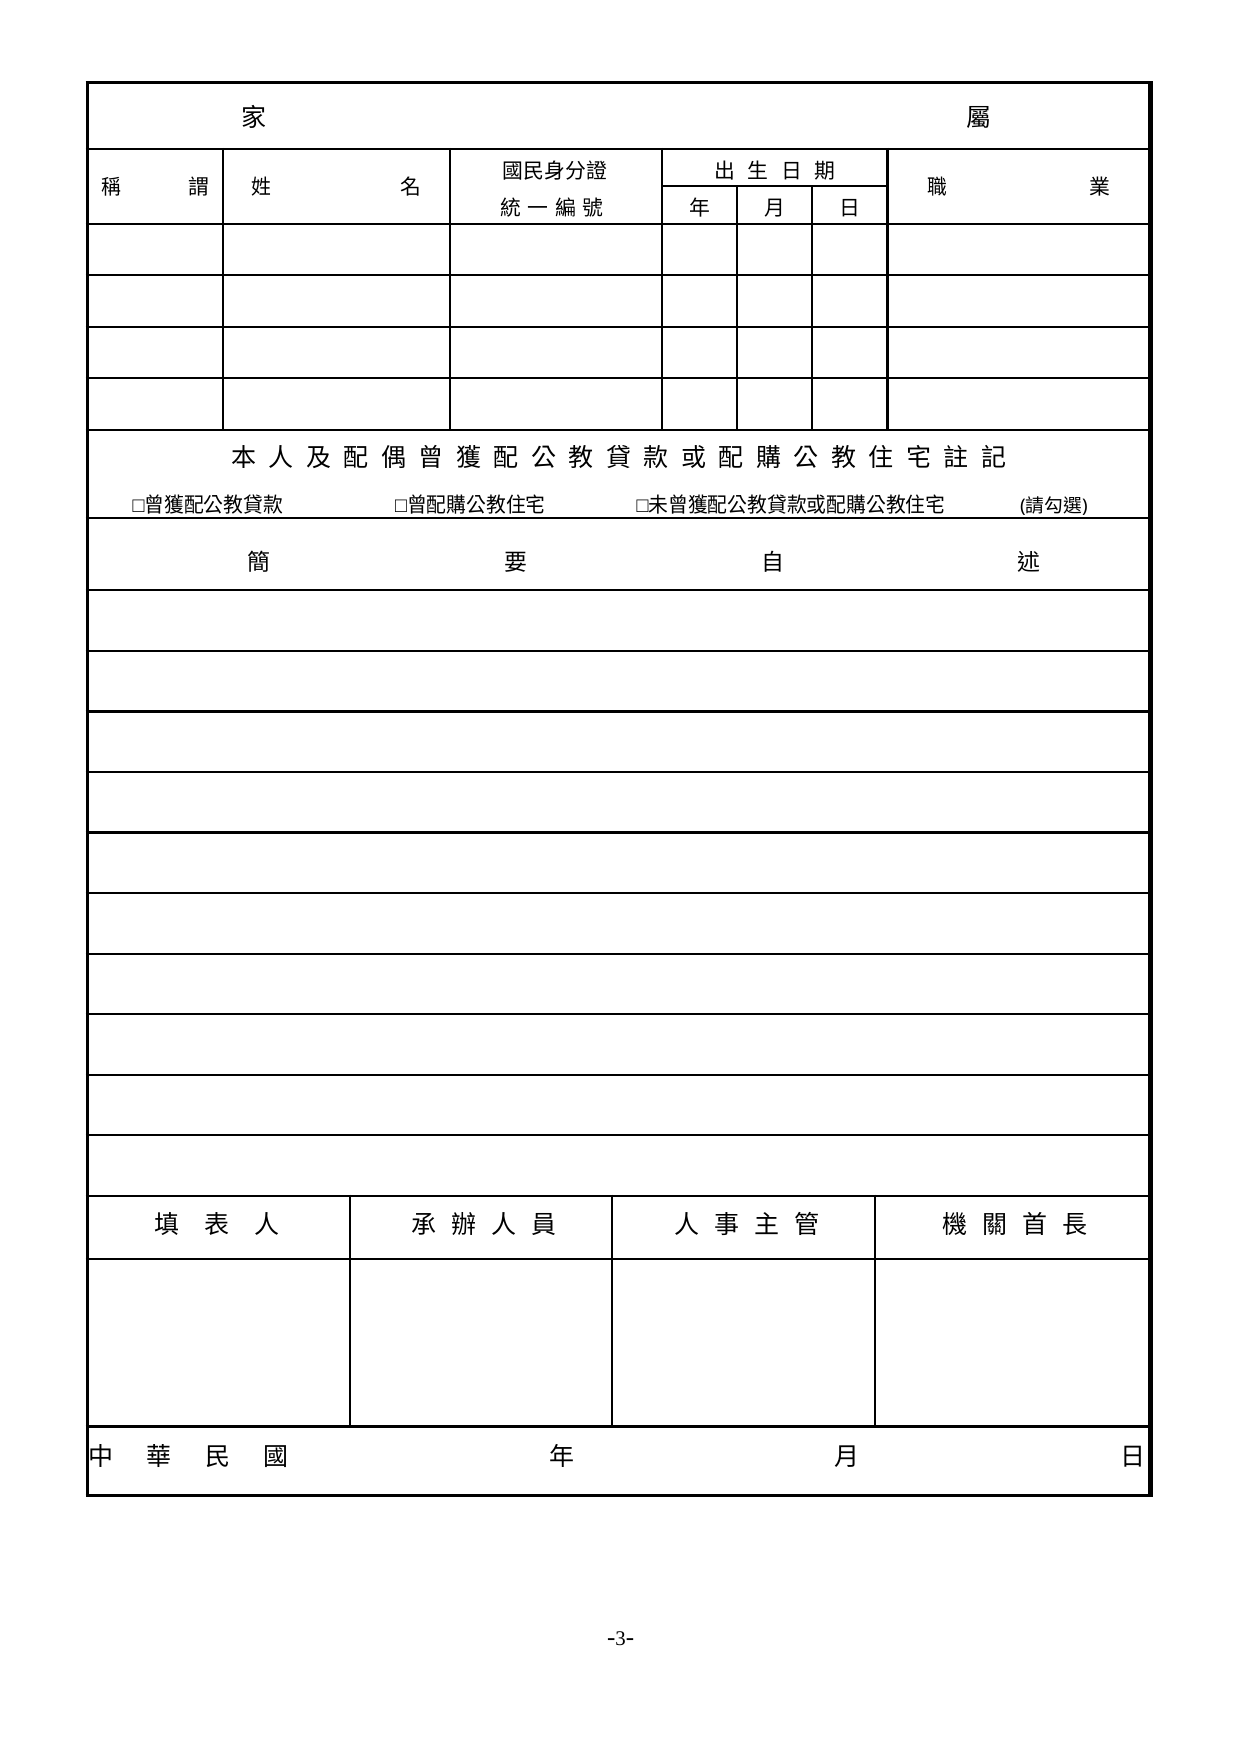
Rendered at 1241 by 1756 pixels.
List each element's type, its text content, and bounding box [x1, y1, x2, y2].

table_cell [224, 379, 449, 429]
table_cell [89, 1076, 1148, 1134]
table_cell [224, 276, 449, 326]
table_cell [89, 379, 222, 429]
table_cell [89, 955, 1148, 1013]
table_cell 稱 謂 [89, 150, 222, 223]
table_cell 本 人 及 配 偶 曾 獲 配 公 教 貸 款 或 配 購 公 教 住 宅 註 記 □曾獲配公教貸款 □曾配購公教住宅 □未曾獲配公教貸款或配購公教住宅 (請勾選) [89, 431, 1148, 517]
table_cell [89, 1136, 1148, 1194]
table_cell [738, 276, 811, 326]
table_cell [89, 834, 1148, 892]
table_cell [813, 276, 886, 326]
table_cell [224, 328, 449, 377]
table_cell [89, 773, 1148, 831]
table_cell [89, 652, 1148, 710]
table_cell 填 表 人 [89, 1197, 349, 1257]
table_cell [451, 379, 661, 429]
table_cell 機 關 首 長 [876, 1197, 1148, 1257]
table_cell [89, 1015, 1148, 1073]
table_cell [738, 328, 811, 377]
table_cell [89, 591, 1148, 650]
table_cell [89, 276, 222, 326]
table_cell [738, 225, 811, 274]
table_cell [889, 276, 1148, 326]
table_cell [89, 1260, 349, 1425]
table_cell [451, 276, 661, 326]
table_cell 中 華 民 國 年 月 日 [89, 1428, 1148, 1493]
table_cell [889, 379, 1148, 429]
table_cell 年 [663, 187, 736, 223]
table_cell [663, 379, 736, 429]
table_header 家 屬 [89, 84, 1148, 148]
table_cell [89, 225, 222, 274]
table_cell [663, 328, 736, 377]
table_cell [663, 276, 736, 326]
table_cell 人 事 主 管 [613, 1197, 874, 1257]
table_cell [813, 328, 886, 377]
table_cell [224, 225, 449, 274]
table_cell [613, 1260, 874, 1425]
table_cell [89, 713, 1148, 771]
table_cell [813, 379, 886, 429]
table_cell 姓 名 [224, 150, 449, 223]
table_cell [89, 894, 1148, 952]
table_cell [813, 225, 886, 274]
table_cell 月 [738, 187, 811, 223]
table_cell [663, 225, 736, 274]
table_cell 國民身分證 統一編號 [451, 150, 661, 223]
table_cell [889, 328, 1148, 377]
table_cell [89, 328, 222, 377]
table_cell 承 辦 人 員 [351, 1197, 611, 1257]
table_cell 日 [813, 187, 886, 223]
table_cell [889, 225, 1148, 274]
table_cell [876, 1260, 1148, 1425]
table_cell 出 生 日 期 [663, 150, 886, 185]
table_cell [738, 379, 811, 429]
table_cell [451, 328, 661, 377]
table_cell [451, 225, 661, 274]
table_cell [351, 1260, 611, 1425]
table_cell 簡 要 自 述 [89, 519, 1148, 589]
table_cell 職 業 [889, 150, 1148, 223]
